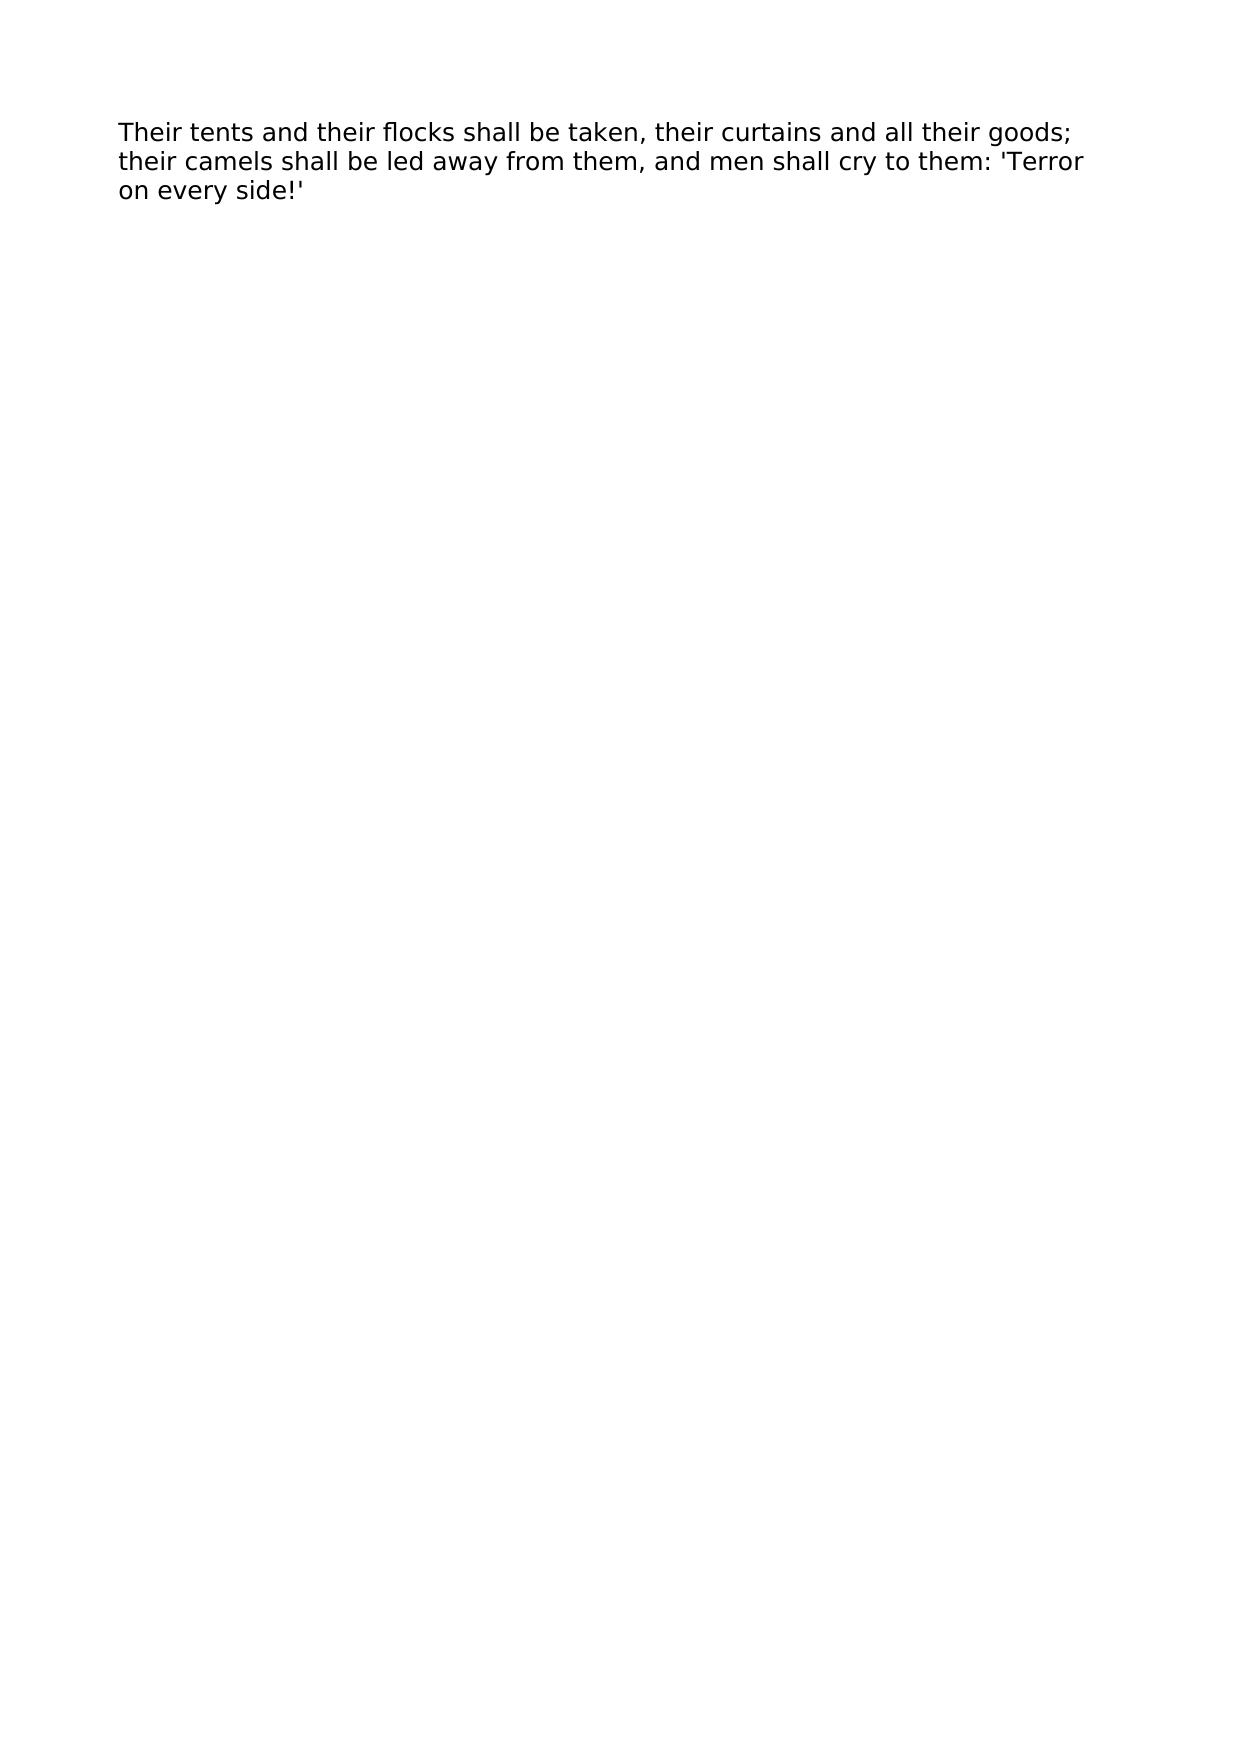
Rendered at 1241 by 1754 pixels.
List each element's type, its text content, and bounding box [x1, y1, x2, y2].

text Their tents and their flocks shall be taken, their curtains and all their goods; their camels shall be led away from them, and men shall cry to them: 'Terror on every side!' [118, 118, 1122, 206]
